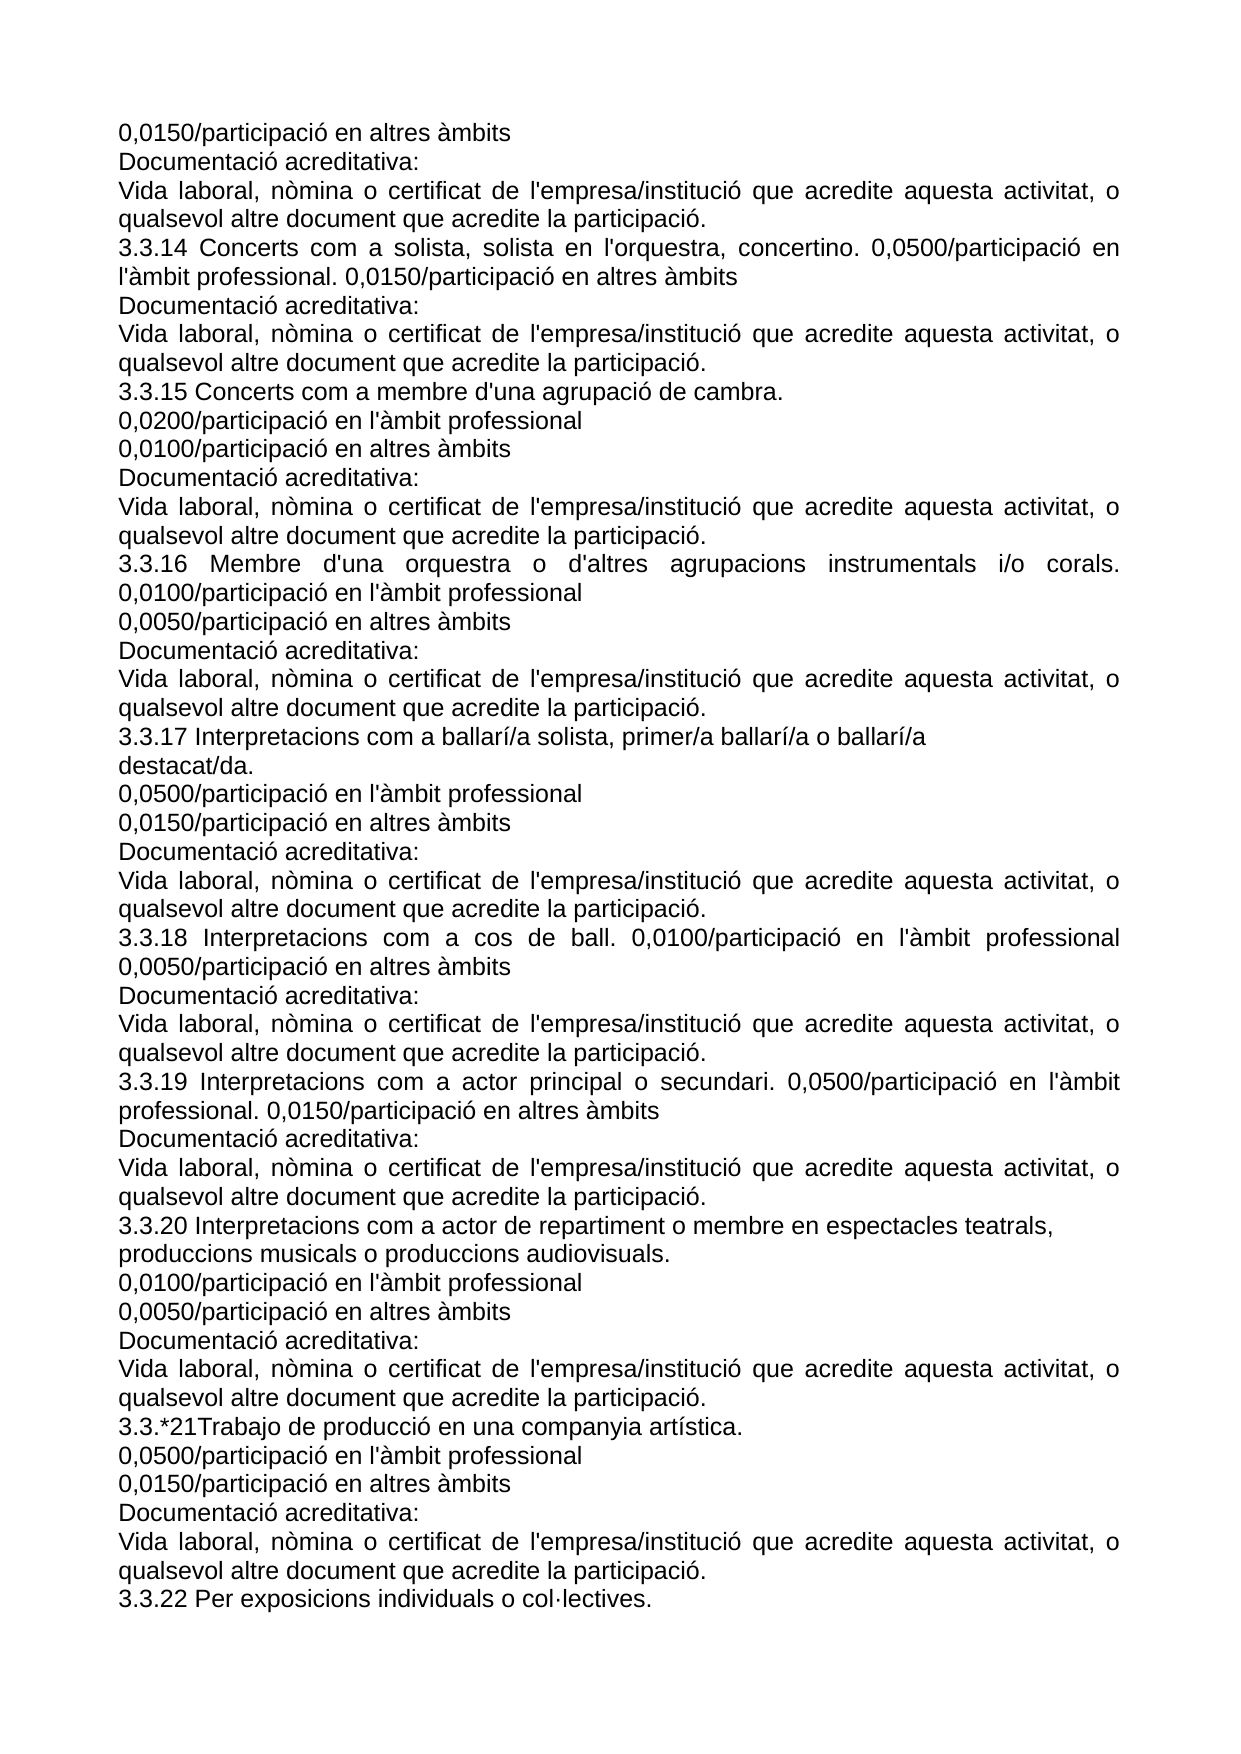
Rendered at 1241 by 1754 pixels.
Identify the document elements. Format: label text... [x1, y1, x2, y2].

text 3.3.14 Concerts com a solista, solista en l'orquestra, concertino. 0,0500/participació en l'àmbit professional. 0,0150/participació en altres àmbits [118, 233, 1122, 291]
text Vida laboral, nòmina o certificat de l'empresa/institució que acredite aquesta activitat, o qualsevol altre document que acredite la participació. [118, 176, 1122, 233]
text 3.3.17 Interpretacions com a ballarí/a solista, primer/a ballarí/a o ballarí/a [118, 722, 1122, 751]
text 3.3.16 Membre d'una orquestra o d'altres agrupacions instrumentals i/o corals. 0,0100/participació en l'àmbit professional [118, 549, 1122, 607]
text 3.3.*21Trabajo de producció en una companyia artística. [118, 1412, 1122, 1441]
text Vida laboral, nòmina o certificat de l'empresa/institució que acredite aquesta activitat, o qualsevol altre document que acredite la participació. [118, 866, 1122, 923]
text Documentació acreditativa: [118, 291, 1122, 319]
text Documentació acreditativa: [118, 1498, 1122, 1527]
text 3.3.22 Per exposicions individuals o col·lectives. [118, 1584, 1122, 1613]
text destacat/da. [118, 751, 1122, 779]
text 0,0200/participació en l'àmbit professional [118, 406, 1122, 434]
text Documentació acreditativa: [118, 981, 1122, 1009]
text 0,0150/participació en altres àmbits [118, 1469, 1122, 1498]
text 0,0100/participació en altres àmbits [118, 434, 1122, 463]
text Vida laboral, nòmina o certificat de l'empresa/institució que acredite aquesta activitat, o qualsevol altre document que acredite la participació. [118, 1527, 1122, 1584]
text 0,0100/participació en l'àmbit professional [118, 1268, 1122, 1297]
text 0,0050/participació en altres àmbits [118, 607, 1122, 636]
text 3.3.15 Concerts com a membre d'una agrupació de cambra. [118, 377, 1122, 406]
text Vida laboral, nòmina o certificat de l'empresa/institució que acredite aquesta activitat, o qualsevol altre document que acredite la participació. [118, 1153, 1122, 1211]
text Documentació acreditativa: [118, 837, 1122, 866]
text Documentació acreditativa: [118, 1326, 1122, 1354]
text 0,0150/participació en altres àmbits [118, 118, 1122, 147]
text Vida laboral, nòmina o certificat de l'empresa/institució que acredite aquesta activitat, o qualsevol altre document que acredite la participació. [118, 1354, 1122, 1412]
text Vida laboral, nòmina o certificat de l'empresa/institució que acredite aquesta activitat, o qualsevol altre document que acredite la participació. [118, 664, 1122, 722]
text 3.3.18 Interpretacions com a cos de ball. 0,0100/participació en l'àmbit professional 0,0050/participació en altres àmbits [118, 923, 1122, 981]
text Vida laboral, nòmina o certificat de l'empresa/institució que acredite aquesta activitat, o qualsevol altre document que acredite la participació. [118, 1009, 1122, 1067]
text Documentació acreditativa: [118, 1124, 1122, 1153]
text Documentació acreditativa: [118, 463, 1122, 492]
text 0,0500/participació en l'àmbit professional [118, 779, 1122, 808]
text 3.3.19 Interpretacions com a actor principal o secundari. 0,0500/participació en l'àmbit professional. 0,0150/participació en altres àmbits [118, 1067, 1122, 1124]
text 3.3.20 Interpretacions com a actor de repartiment o membre en espectacles teatrals, [118, 1211, 1122, 1239]
text Documentació acreditativa: [118, 636, 1122, 664]
text 0,0500/participació en l'àmbit professional [118, 1441, 1122, 1469]
text produccions musicals o produccions audiovisuals. [118, 1239, 1122, 1268]
text Vida laboral, nòmina o certificat de l'empresa/institució que acredite aquesta activitat, o qualsevol altre document que acredite la participació. [118, 319, 1122, 377]
text Documentació acreditativa: [118, 147, 1122, 176]
text 0,0050/participació en altres àmbits [118, 1297, 1122, 1326]
text 0,0150/participació en altres àmbits [118, 808, 1122, 837]
text Vida laboral, nòmina o certificat de l'empresa/institució que acredite aquesta activitat, o qualsevol altre document que acredite la participació. [118, 492, 1122, 549]
